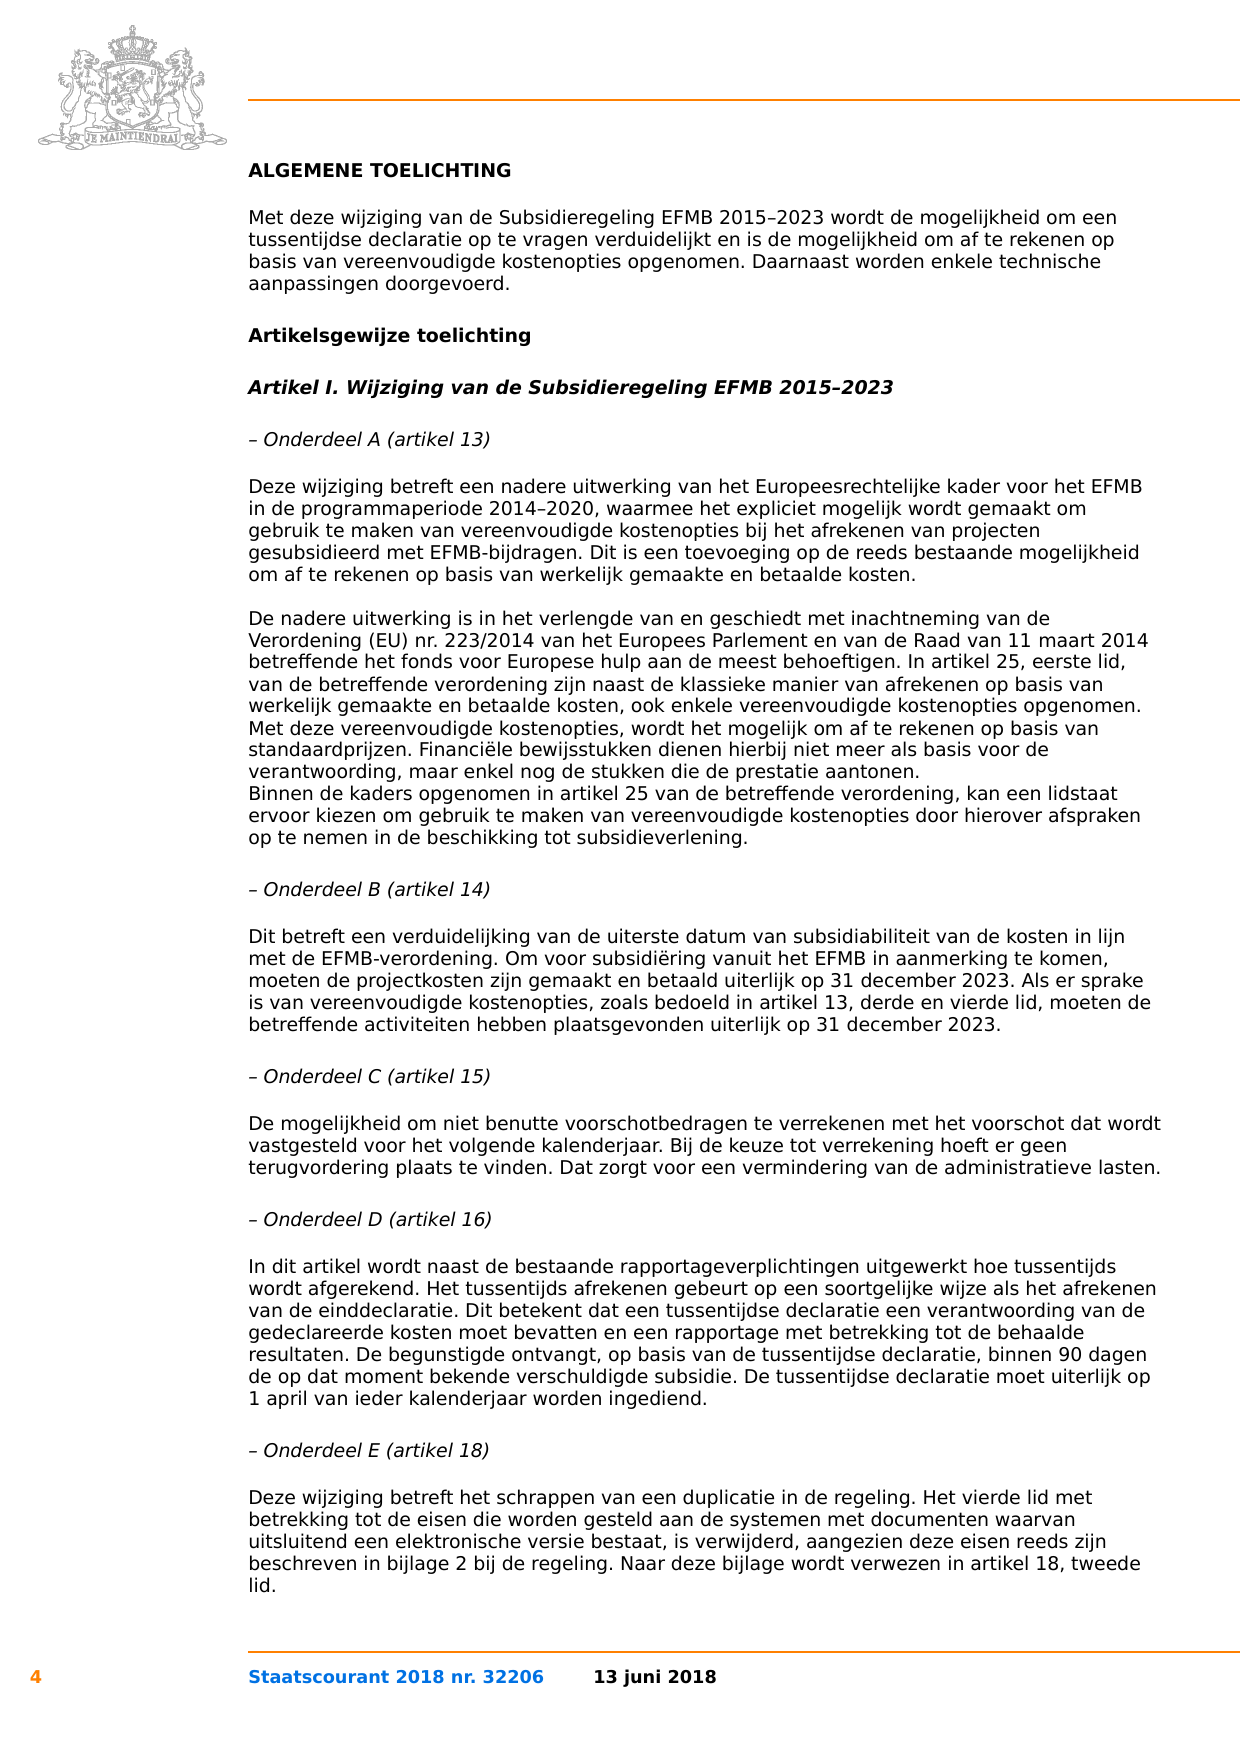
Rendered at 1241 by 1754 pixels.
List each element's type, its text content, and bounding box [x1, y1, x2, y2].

text Deze wijziging betreft een nadere uitwerking van het Europeesrechtelijke kader voor het EFMB in de programmaperiode 2014–2020, waarmee het expliciet mogelijk wordt gemaakt om gebruik te maken van vereenvoudigde kostenopties bij het afrekenen van projecten gesubsidieerd met EFMB-bijdragen. Dit is een toevoeging op de reeds bestaande mogelijkheid om af te rekenen op basis van werkelijk gemaakte en betaalde kosten. [248, 476, 1163, 586]
subtitle Artikelsgewijze toelichting [248, 325, 1163, 347]
text Binnen de kaders opgenomen in artikel 25 van de betreffende verordening, kan een lidstaat ervoor kiezen om gebruik te maken van vereenvoudigde kostenopties door hierover afspraken op te nemen in de beschikking tot subsidieverlening. [248, 783, 1163, 849]
text De mogelijkheid om niet benutte voorschotbedragen te verrekenen met het voorschot dat wordt vastgesteld voor het volgende kalenderjaar. Bij de keuze tot verrekening hoeft er geen terugvordering plaats te vinden. Dat zorgt voor een vermindering van de administratieve lasten. [248, 1113, 1163, 1179]
text Dit betreft een verduidelijking van de uiterste datum van subsidiabiliteit van de kosten in lijn met de EFMB-verordening. Om voor subsidiëring vanuit het EFMB in aanmerking te komen, moeten de projectkosten zijn gemaakt en betaald uiterlijk op 31 december 2023. Als er sprake is van vereenvoudigde kostenopties, zoals bedoeld in artikel 13, derde en vierde lid, moeten de betreffende activiteiten hebben plaatsgevonden uiterlijk op 31 december 2023. [248, 926, 1163, 1036]
subtitle – Onderdeel B (artikel 14) [248, 879, 1163, 901]
text Met deze wijziging van de Subsidieregeling EFMB 2015–2023 wordt de mogelijkheid om een tussentijdse declaratie op te vragen verduidelijkt en is de mogelijkheid om af te rekenen op basis van vereenvoudigde kostenopties opgenomen. Daarnaast worden enkele technische aanpassingen doorgevoerd. [248, 207, 1163, 295]
text In dit artikel wordt naast de bestaande rapportageverplichtingen uitgewerkt hoe tussentijds wordt afgerekend. Het tussentijds afrekenen gebeurt op een soortgelijke wijze als het afrekenen van de einddeclaratie. Dit betekent dat een tussentijdse declaratie een verantwoording van de gedeclareerde kosten moet bevatten en een rapportage met betrekking tot de behaalde resultaten. De begunstigde ontvangt, op basis van de tussentijdse declaratie, binnen 90 dagen de op dat moment bekende verschuldigde subsidie. De tussentijdse declaratie moet uiterlijk op 1 april van ieder kalenderjaar worden ingediend. [248, 1256, 1163, 1410]
text Met deze vereenvoudigde kostenopties, wordt het mogelijk om af te rekenen op basis van standaardprijzen. Financiële bewijsstukken dienen hierbij niet meer als basis voor de verantwoording, maar enkel nog de stukken die de prestatie aantonen. [248, 717, 1163, 783]
subtitle Artikel I. Wijziging van de Subsidieregeling EFMB 2015–2023 [248, 377, 1163, 399]
picture [38, 25, 227, 150]
subtitle – Onderdeel A (artikel 13) [248, 429, 1163, 451]
subtitle ALGEMENE TOELICHTING [248, 160, 1163, 182]
subtitle – Onderdeel D (artikel 16) [248, 1209, 1163, 1231]
subtitle – Onderdeel C (artikel 15) [248, 1066, 1163, 1088]
text De nadere uitwerking is in het verlengde van en geschiedt met inachtneming van de Verordening (EU) nr. 223/2014 van het Europees Parlement en van de Raad van 11 maart 2014 betreffende het fonds voor Europese hulp aan de meest behoeftigen. In artikel 25, eerste lid, van de betreffende verordening zijn naast de klassieke manier van afrekenen op basis van werkelijk gemaakte en betaalde kosten, ook enkele vereenvoudigde kostenopties opgenomen. [248, 607, 1163, 717]
subtitle – Onderdeel E (artikel 18) [248, 1440, 1163, 1462]
text Deze wijziging betreft het schrappen van een duplicatie in de regeling. Het vierde lid met betrekking tot de eisen die worden gesteld aan de systemen met documenten waarvan uitsluitend een elektronische versie bestaat, is verwijderd, aangezien deze eisen reeds zijn beschreven in bijlage 2 bij de regeling. Naar deze bijlage wordt verwezen in artikel 18, tweede lid. [248, 1487, 1163, 1597]
